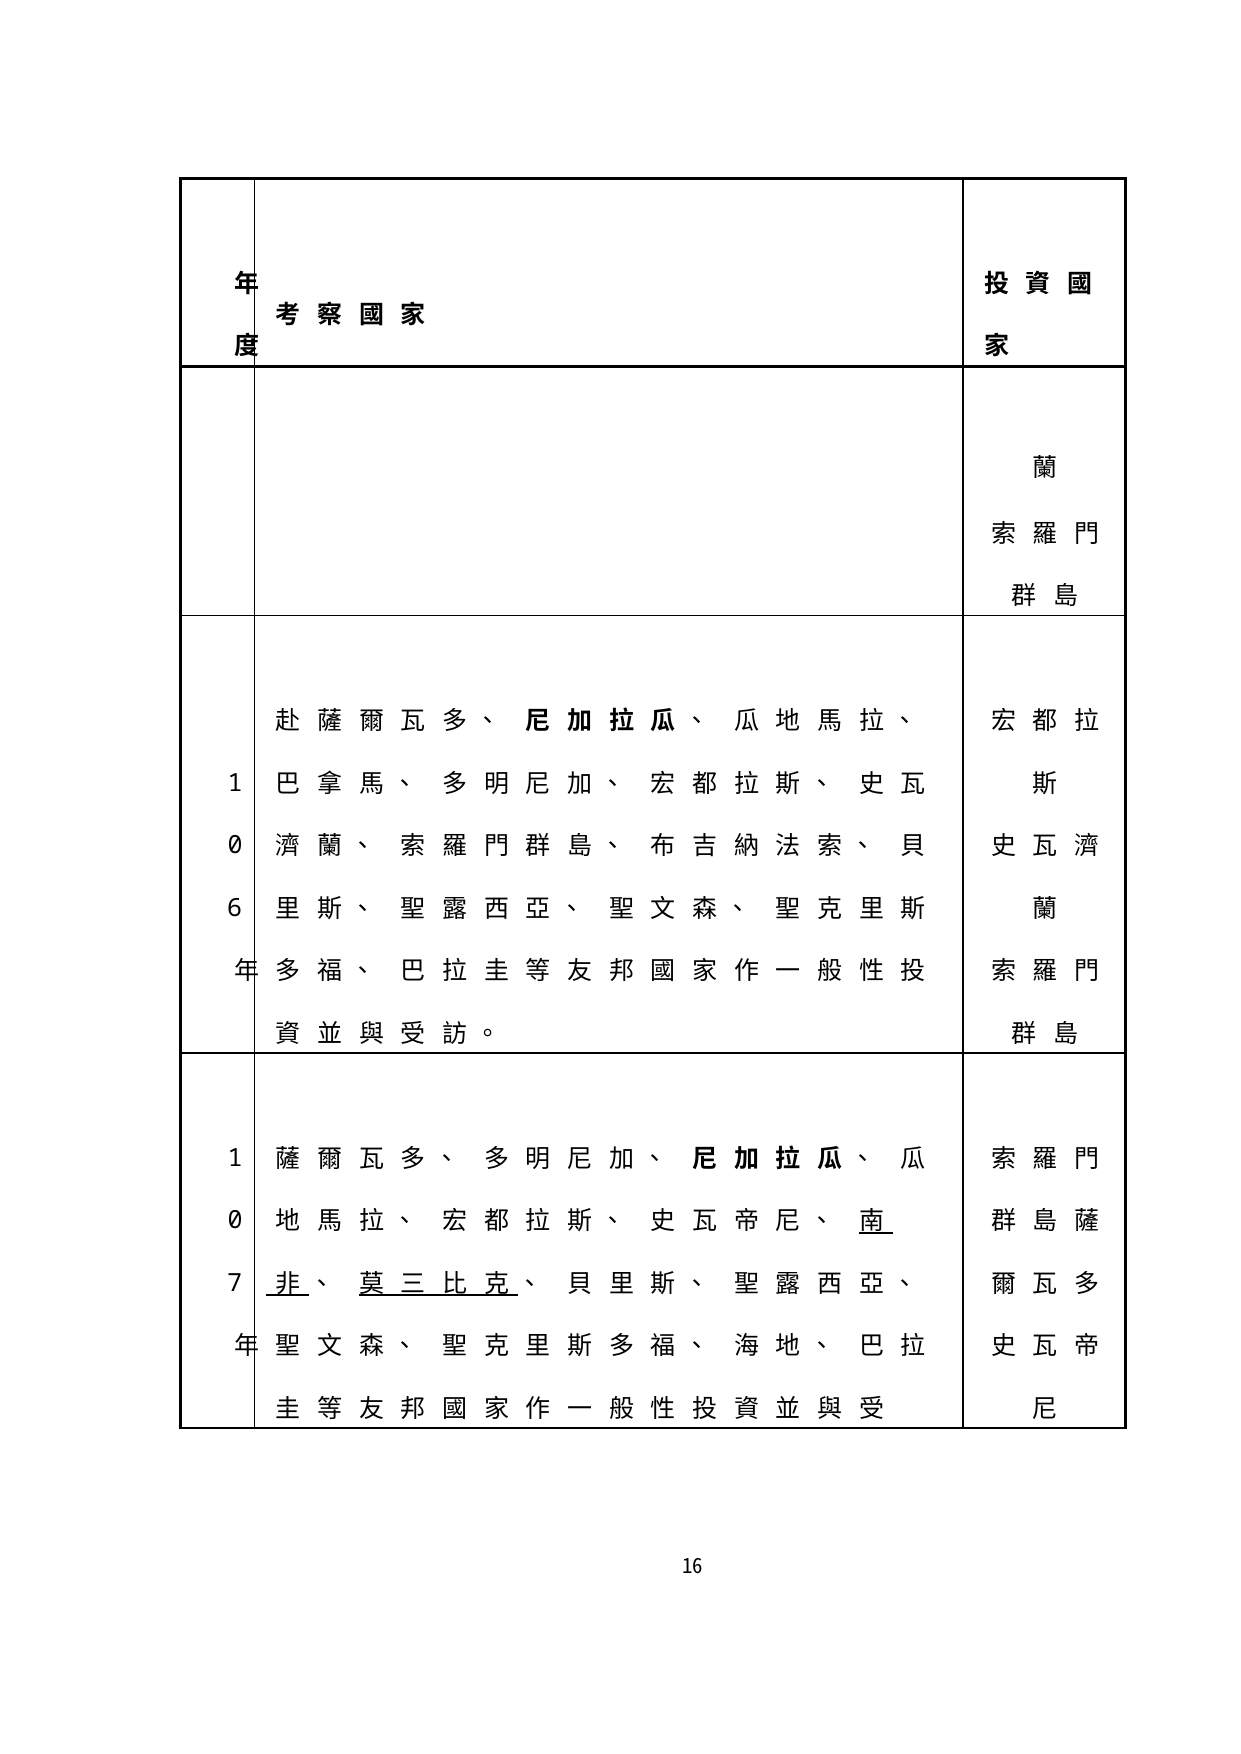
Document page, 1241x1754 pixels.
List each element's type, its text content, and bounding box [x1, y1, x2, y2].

table_header 年度 [182, 180, 254, 365]
table_cell 蘭 索羅門群島 [964, 368, 1124, 615]
table_cell 索羅門群島薩爾瓦多 史瓦帝尼 [964, 1054, 1124, 1427]
table_cell [255, 368, 962, 615]
table_cell 107年 [182, 1054, 254, 1427]
table_cell 106年 [182, 616, 254, 1052]
table_header 考察國家 [255, 180, 962, 365]
table_header 投資國家 [964, 180, 1124, 365]
table_cell 赴薩爾瓦多、尼加拉瓜、瓜地馬拉、巴拿馬、多明尼加、宏都拉斯、史瓦濟蘭、索羅門群島、布吉納法索、貝里斯、聖露西亞、聖文森、聖克里斯多福、巴拉圭等友邦國家作一般性投資並與受訪。 [255, 616, 962, 1052]
table_cell 薩爾瓦多、多明尼加、尼加拉瓜、瓜地馬拉、宏都拉斯、史瓦帝尼、南非、莫三比克、貝里斯、聖露西亞、聖文森、聖克里斯多福、海地、巴拉圭等友邦國家作一般性投資並與受訪。 [255, 1054, 962, 1427]
table_cell [182, 368, 254, 615]
table_cell 宏都拉斯 史瓦濟蘭 索羅門群島 [964, 616, 1124, 1052]
